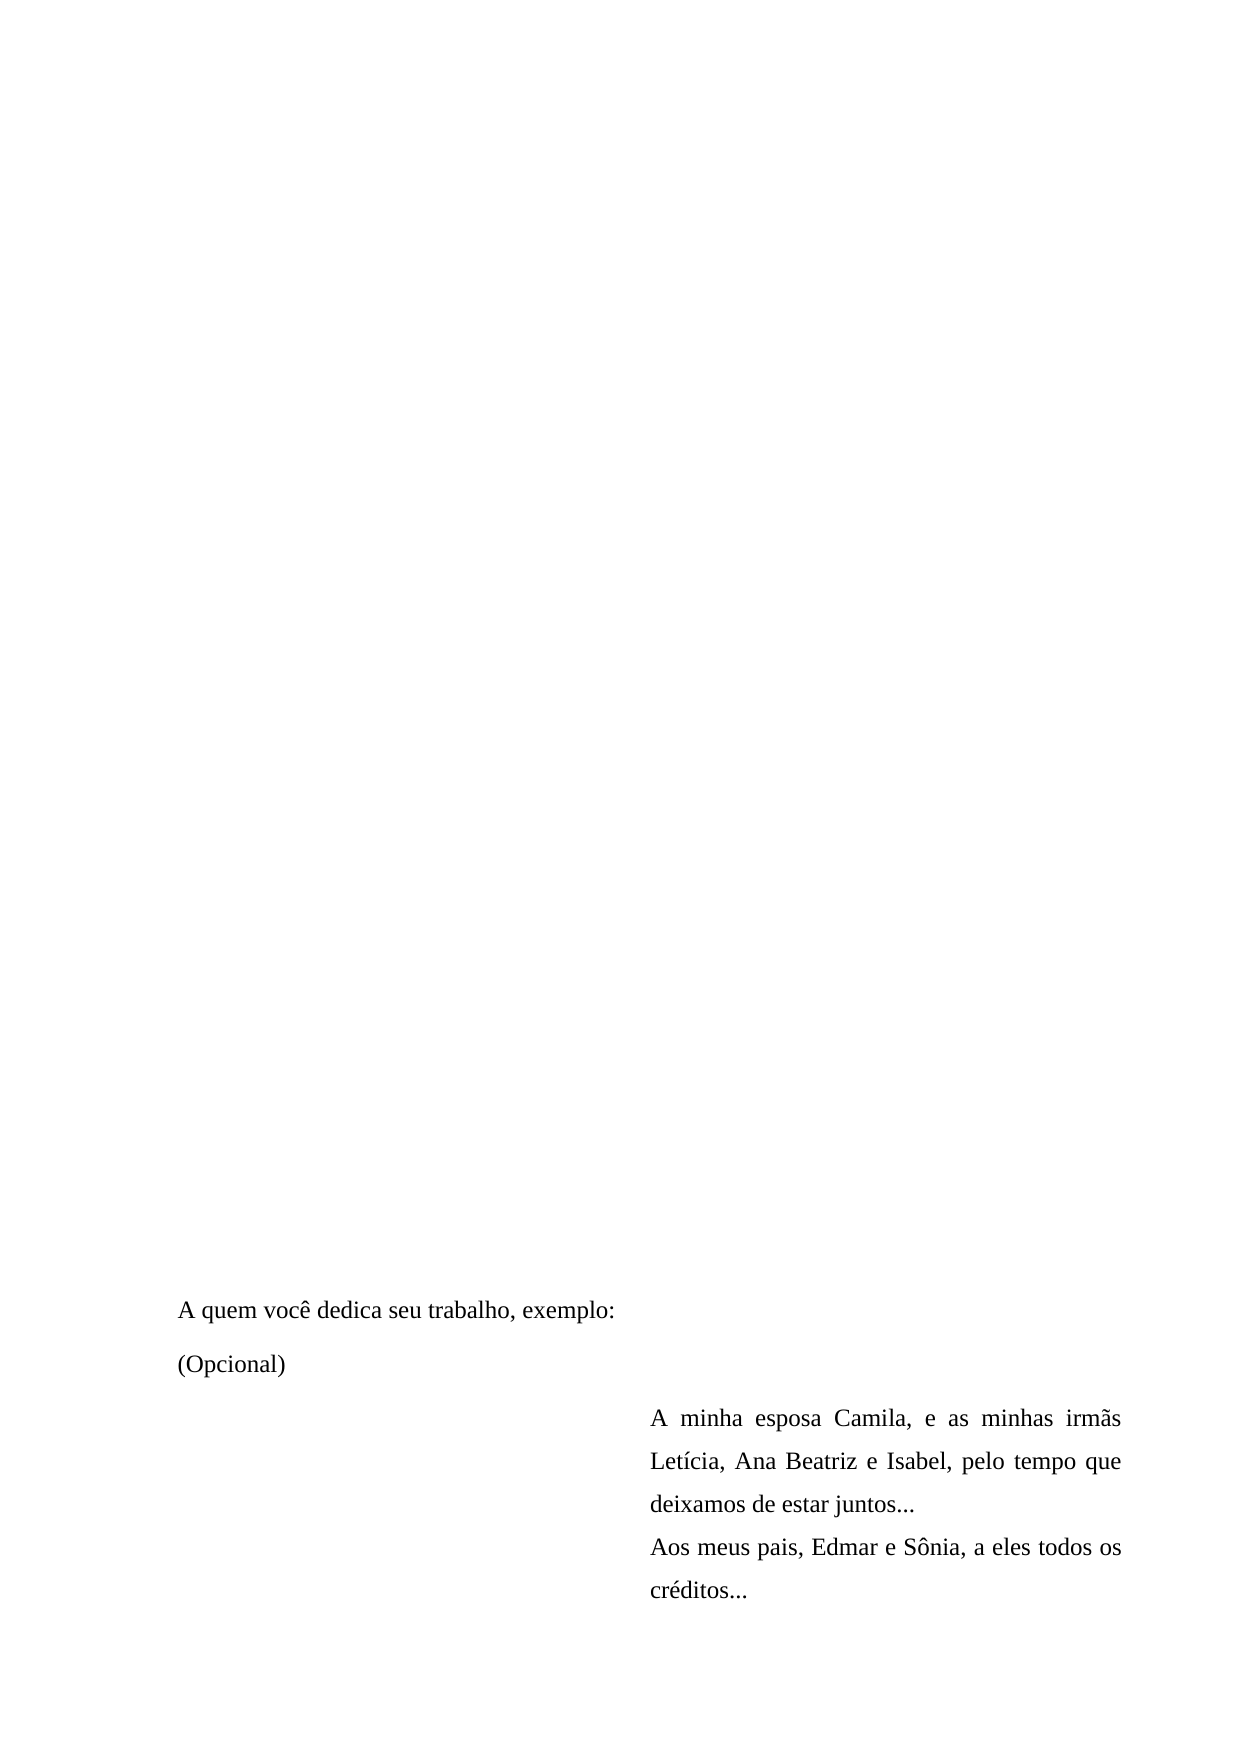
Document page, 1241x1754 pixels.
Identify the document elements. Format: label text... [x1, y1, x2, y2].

text A minha esposa Camila, e as minhas irmãs Letícia, Ana Beatriz e Isabel, pelo tempo que deixamos de estar juntos... [650, 1403, 1122, 1518]
text Aos meus pais, Edmar e Sônia, a eles todos os créditos... [650, 1532, 1122, 1604]
text A quem você dedica seu trabalho, exemplo: [177, 1295, 1122, 1324]
text (Opcional) [177, 1349, 1122, 1377]
